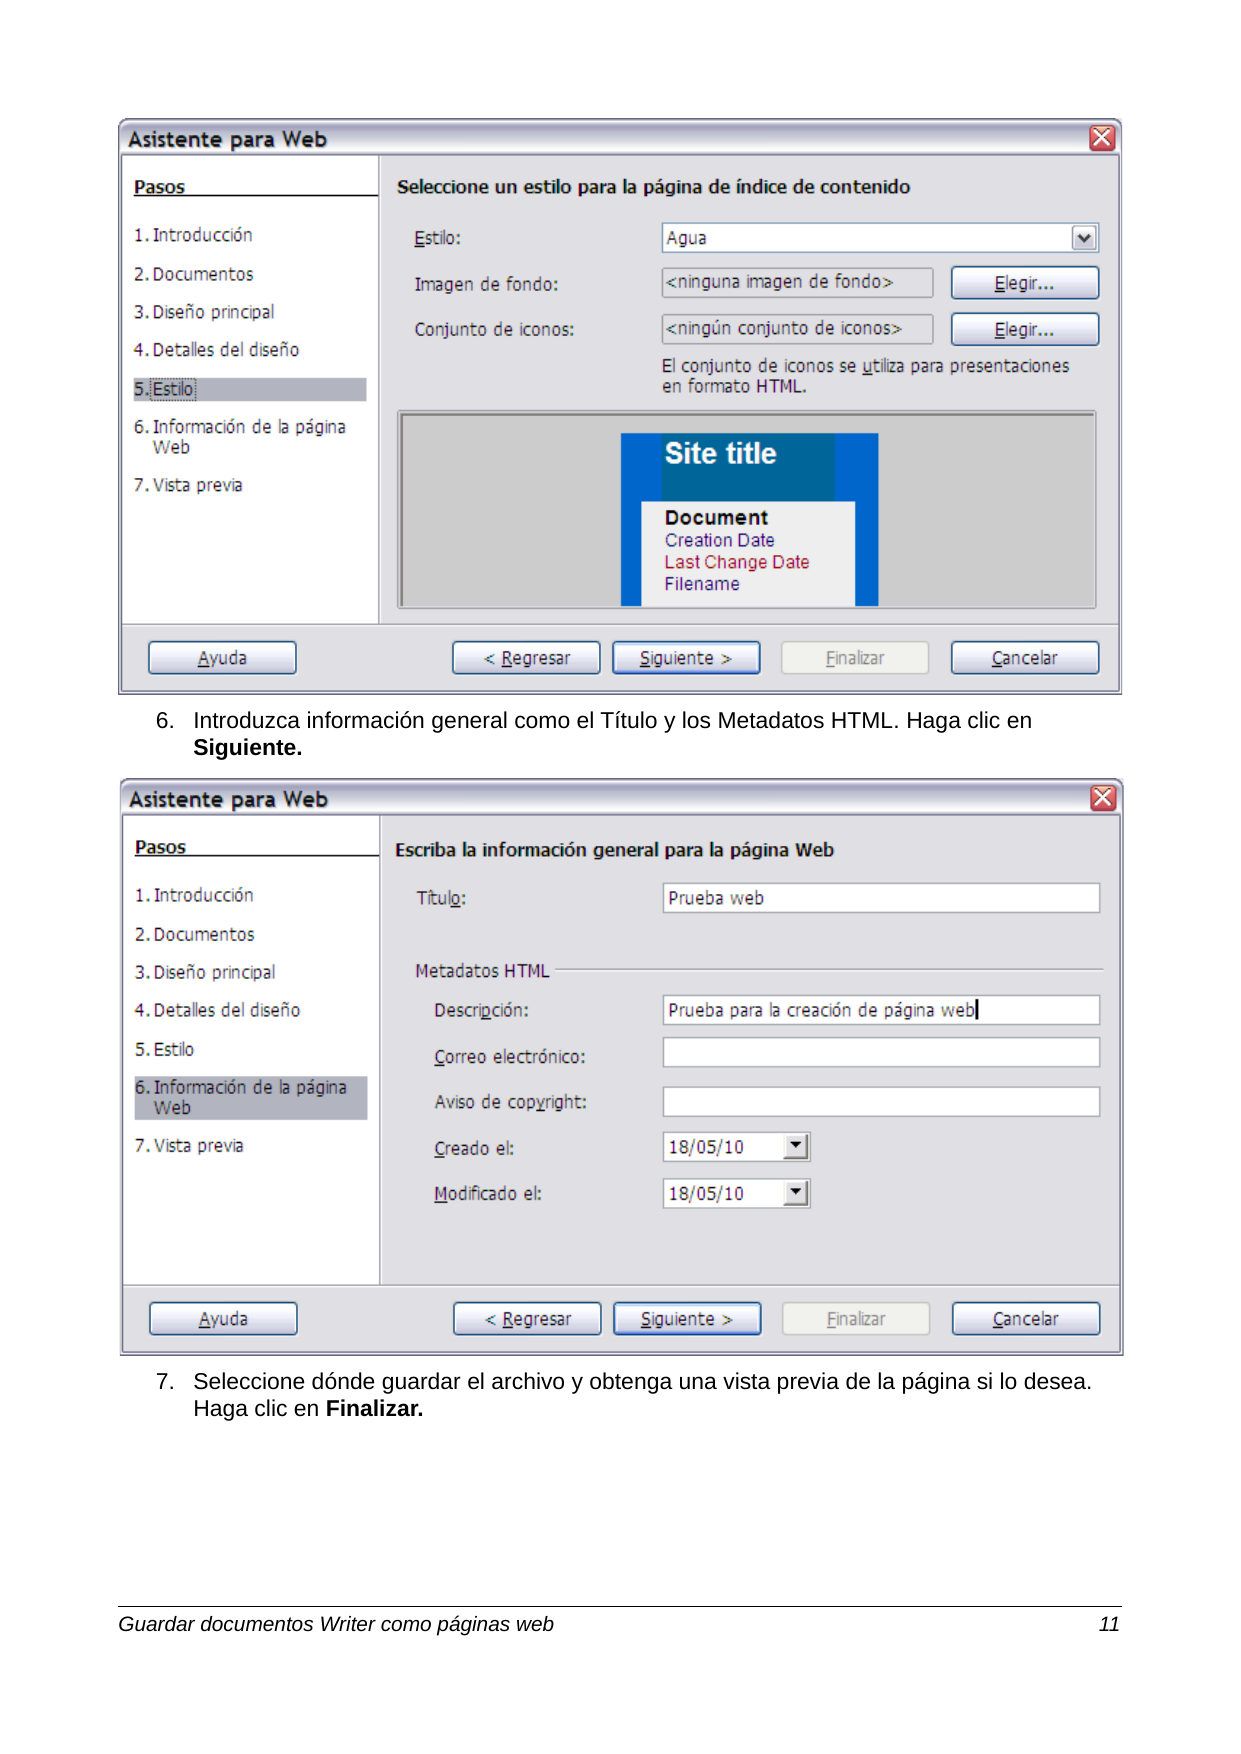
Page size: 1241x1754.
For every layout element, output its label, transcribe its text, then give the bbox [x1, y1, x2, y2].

picture [118, 118, 1123, 695]
list Introduzca información general como el Título y los Metadatos HTML. Haga clic en Siguiente. [156, 707, 1122, 760]
picture [119, 778, 1124, 1356]
list Seleccione dónde guardar el archivo y obtenga una vista previa de la página si lo desea. Haga clic en Finalizar. [156, 1368, 1122, 1421]
